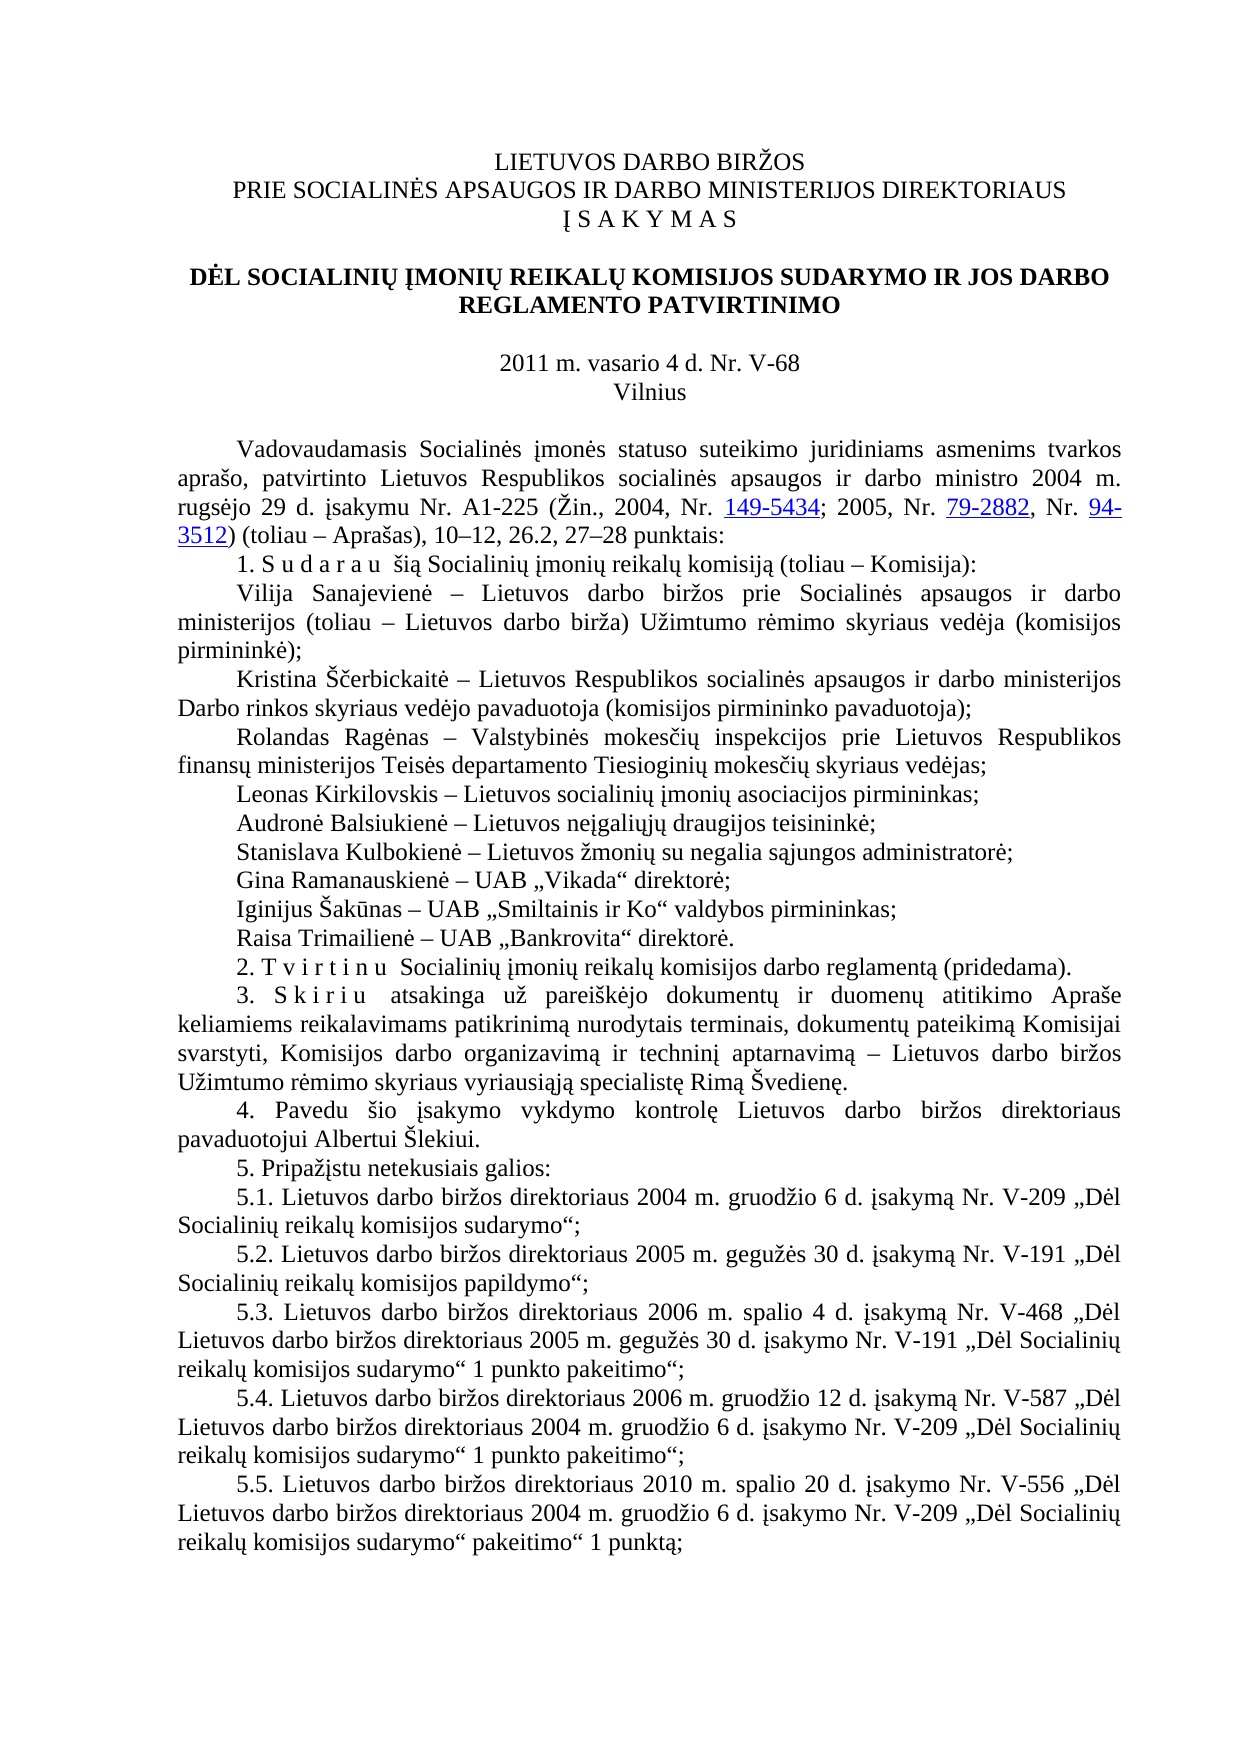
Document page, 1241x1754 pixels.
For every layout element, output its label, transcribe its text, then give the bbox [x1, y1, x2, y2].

text 1. Sudarau šią Socialinių įmonių reikalų komisiją (toliau – Komisija): [177, 549, 1122, 578]
text 2011 m. vasario 4 d. Nr. V-68 [177, 348, 1122, 377]
text 5.4. Lietuvos darbo biržos direktoriaus 2006 m. gruodžio 12 d. įsakymą Nr. V-587 „Dėl Lietuvos darbo biržos direktoriaus 2004 m. gruodžio 6 d. įsakymo Nr. V-209 „Dėl Socialinių reikalų komisijos sudarymo“ 1 punkto pakeitimo“; [177, 1383, 1122, 1469]
text 5.2. Lietuvos darbo biržos direktoriaus 2005 m. gegužės 30 d. įsakymą Nr. V-191 „Dėl Socialinių reikalų komisijos papildymo“; [177, 1239, 1122, 1297]
text Kristina Ščerbickaitė – Lietuvos Respublikos socialinės apsaugos ir darbo ministerijos Darbo rinkos skyriaus vedėjo pavaduotoja (komisijos pirmininko pavaduotoja); [177, 664, 1122, 722]
text 5.3. Lietuvos darbo biržos direktoriaus 2006 m. spalio 4 d. įsakymą Nr. V-468 „Dėl Lietuvos darbo biržos direktoriaus 2005 m. gegužės 30 d. įsakymo Nr. V-191 „Dėl Socialinių reikalų komisijos sudarymo“ 1 punkto pakeitimo“; [177, 1297, 1122, 1383]
text Raisa Trimailienė – UAB „Bankrovita“ direktorė. [177, 923, 1122, 952]
text Iginijus Šakūnas – UAB „Smiltainis ir Ko“ valdybos pirmininkas; [177, 894, 1122, 923]
text 2. Tvirtinu Socialinių įmonių reikalų komisijos darbo reglamentą (pridedama). [177, 952, 1122, 981]
text Leonas Kirkilovskis – Lietuvos socialinių įmonių asociacijos pirmininkas; [177, 779, 1122, 808]
text 5.5. Lietuvos darbo biržos direktoriaus 2010 m. spalio 20 d. įsakymo Nr. V-556 „Dėl Lietuvos darbo biržos direktoriaus 2004 m. gruodžio 6 d. įsakymo Nr. V-209 „Dėl Socialinių reikalų komisijos sudarymo“ pakeitimo“ 1 punktą; [177, 1469, 1122, 1556]
text PRIE SOCIALINĖS APSAUGOS IR DARBO MINISTERIJOS DIREKTORIAUS [177, 176, 1122, 204]
text LIETUVOS DARBO BIRŽOS [177, 147, 1122, 176]
text Vilnius [177, 377, 1122, 406]
text 5. Pripažįstu netekusiais galios: [177, 1153, 1122, 1182]
text Gina Ramanauskienė – UAB „Vikada“ direktorė; [177, 866, 1122, 894]
text Rolandas Ragėnas – Valstybinės mokesčių inspekcijos prie Lietuvos Respublikos finansų ministerijos Teisės departamento Tiesioginių mokesčių skyriaus vedėjas; [177, 722, 1122, 779]
text Vadovaudamasis Socialinės įmonės statuso suteikimo juridiniams asmenims tvarkos aprašo, patvirtinto Lietuvos Respublikos socialinės apsaugos ir darbo ministro 2004 m. rugsėjo 29 d. įsakymu Nr. A1-225 (Žin., 2004, Nr. 149-5434; 2005, Nr. 79-2882, Nr. 94-3512) (toliau – Aprašas), 10–12, 26.2, 27–28 punktais: [177, 434, 1122, 549]
text Audronė Balsiukienė – Lietuvos neįgaliųjų draugijos teisininkė; [177, 808, 1122, 837]
text ĮSAKYMAS [177, 204, 1122, 233]
text Vilija Sanajevienė – Lietuvos darbo biržos prie Socialinės apsaugos ir darbo ministerijos (toliau – Lietuvos darbo birža) Užimtumo rėmimo skyriaus vedėja (komisijos pirmininkė); [177, 578, 1122, 664]
text DĖL SOCIALINIŲ ĮMONIŲ REIKALŲ KOMISIJOS SUDARYMO IR JOS DARBO REGLAMENTO PATVIRTINIMO [177, 262, 1122, 319]
text 3. Skiriu atsakinga už pareiškėjo dokumentų ir duomenų atitikimo Apraše keliamiems reikalavimams patikrinimą nurodytais terminais, dokumentų pateikimą Komisijai svarstyti, Komisijos darbo organizavimą ir techninį aptarnavimą – Lietuvos darbo biržos Užimtumo rėmimo skyriaus vyriausiąją specialistę Rimą Švedienę. [177, 981, 1122, 1096]
text 5.1. Lietuvos darbo biržos direktoriaus 2004 m. gruodžio 6 d. įsakymą Nr. V-209 „Dėl Socialinių reikalų komisijos sudarymo“; [177, 1182, 1122, 1239]
text 4. Pavedu šio įsakymo vykdymo kontrolę Lietuvos darbo biržos direktoriaus pavaduotojui Albertui Šlekiui. [177, 1096, 1122, 1153]
text Stanislava Kulbokienė – Lietuvos žmonių su negalia sąjungos administratorė; [177, 837, 1122, 866]
